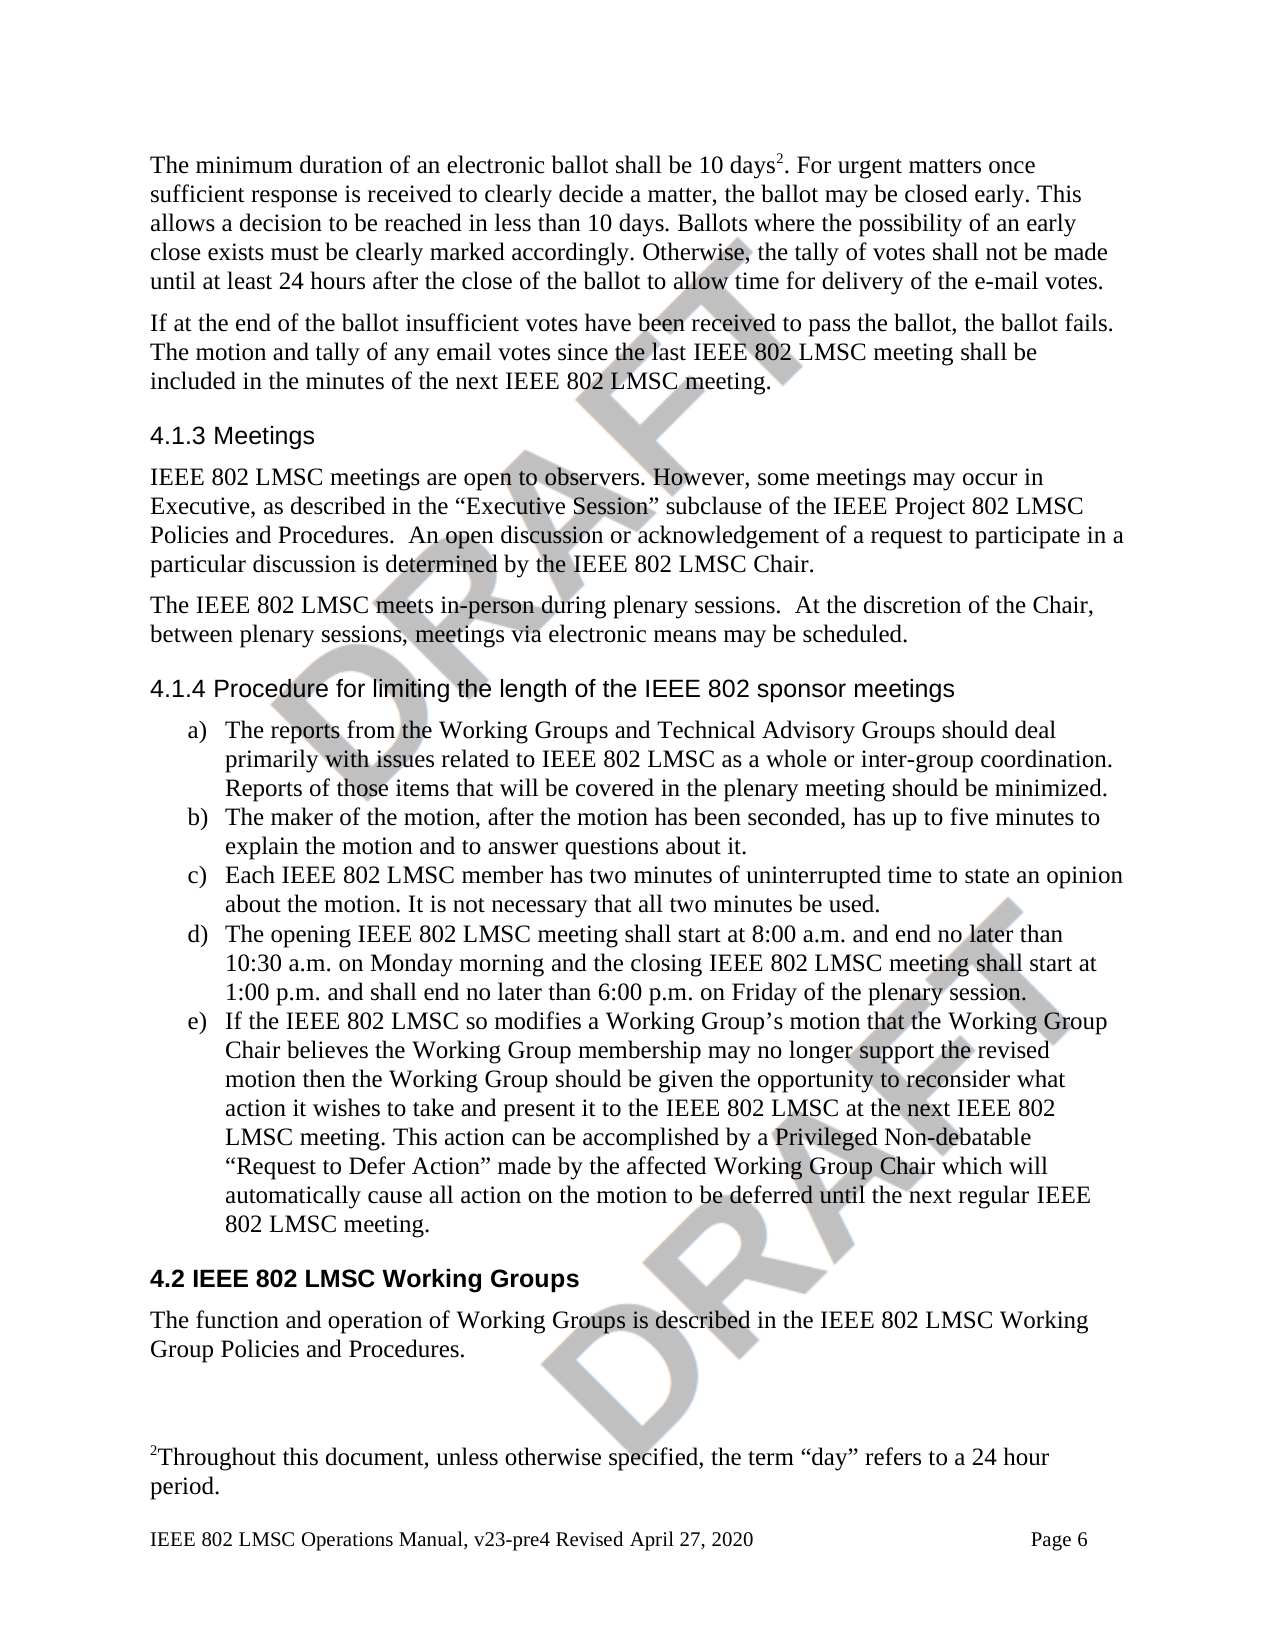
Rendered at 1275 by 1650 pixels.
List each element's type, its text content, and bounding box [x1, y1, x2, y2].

subtitle Procedure for limiting the length of the IEEE 802 sponsor meetings [150, 674, 1125, 703]
list The reports from the Working Groups and Technical Advisory Groups should deal primarily with issues related to IEEE 802 LMSC as a whole or inter-group coordination. Reports of those items that will be covered in the plenary meeting should be minimized. [187, 715, 1125, 802]
text The IEEE 802 LMSC meets in-person during plenary sessions. At the discretion of the Chair, between plenary sessions, meetings via electronic means may be scheduled. [150, 590, 1125, 648]
text The minimum duration of an electronic ballot shall be 10 days. For urgent matters once sufficient response is received to clearly decide a matter, the ballot may be closed early. This allows a decision to be reached in less than 10 days. Ballots where the possibility of an early close exists must be clearly marked accordingly. Otherwise, the tally of votes shall not be made until at least 24 hours after the close of the ballot to allow time for delivery of the e-mail votes. [150, 150, 1125, 295]
picture [149, 74, 1125, 1575]
subtitle Meetings [150, 421, 1125, 449]
text The function and operation of Working Groups is described in the IEEE 802 LMSC Working Group Policies and Procedures. [150, 1305, 1125, 1363]
list The maker of the motion, after the motion has been seconded, has up to five minutes to explain the motion and to answer questions about it. [187, 802, 1125, 860]
list The opening IEEE 802 LMSC meeting shall start at 8:00 a.m. and end no later than 10:30 a.m. on Monday morning and the closing IEEE 802 LMSC meeting shall start at 1:00 p.m. and shall end no later than 6:00 p.m. on Friday of the plenary session. [187, 918, 1125, 1006]
text IEEE 802 LMSC meetings are open to observers. However, some meetings may occur in Executive, as described in the “Executive Session” subclause of the IEEE Project 802 LMSC Policies and Procedures. An open discussion or acknowledgement of a request to participate in a particular discussion is determined by the IEEE 802 LMSC Chair. [150, 462, 1125, 578]
subtitle IEEE 802 LMSC Working Groups [150, 1264, 1125, 1293]
text Throughout this document, unless otherwise specified, the term “day” refers to a 24 hour period. [150, 1442, 1125, 1500]
text If at the end of the ballot insufficient votes have been received to pass the ballot, the ballot fails. The motion and tally of any email votes since the last IEEE 802 LMSC meeting shall be included in the minutes of the next IEEE 802 LMSC meeting. [150, 308, 1125, 395]
list If the IEEE 802 LMSC so modifies a Working Group’s motion that the Working Group Chair believes the Working Group membership may no longer support the revised motion then the Working Group should be given the opportunity to reconsider what action it wishes to take and present it to the IEEE 802 LMSC at the next IEEE 802 LMSC meeting. This action can be accomplished by a Privileged Non-debatable “Request to Defer Action” made by the affected Working Group Chair which will automatically cause all action on the motion to be deferred until the next regular IEEE 802 LMSC meeting. [187, 1006, 1125, 1238]
list Each IEEE 802 LMSC member has two minutes of uninterrupted time to state an opinion about the motion. It is not necessary that all two minutes be used. [187, 860, 1125, 918]
